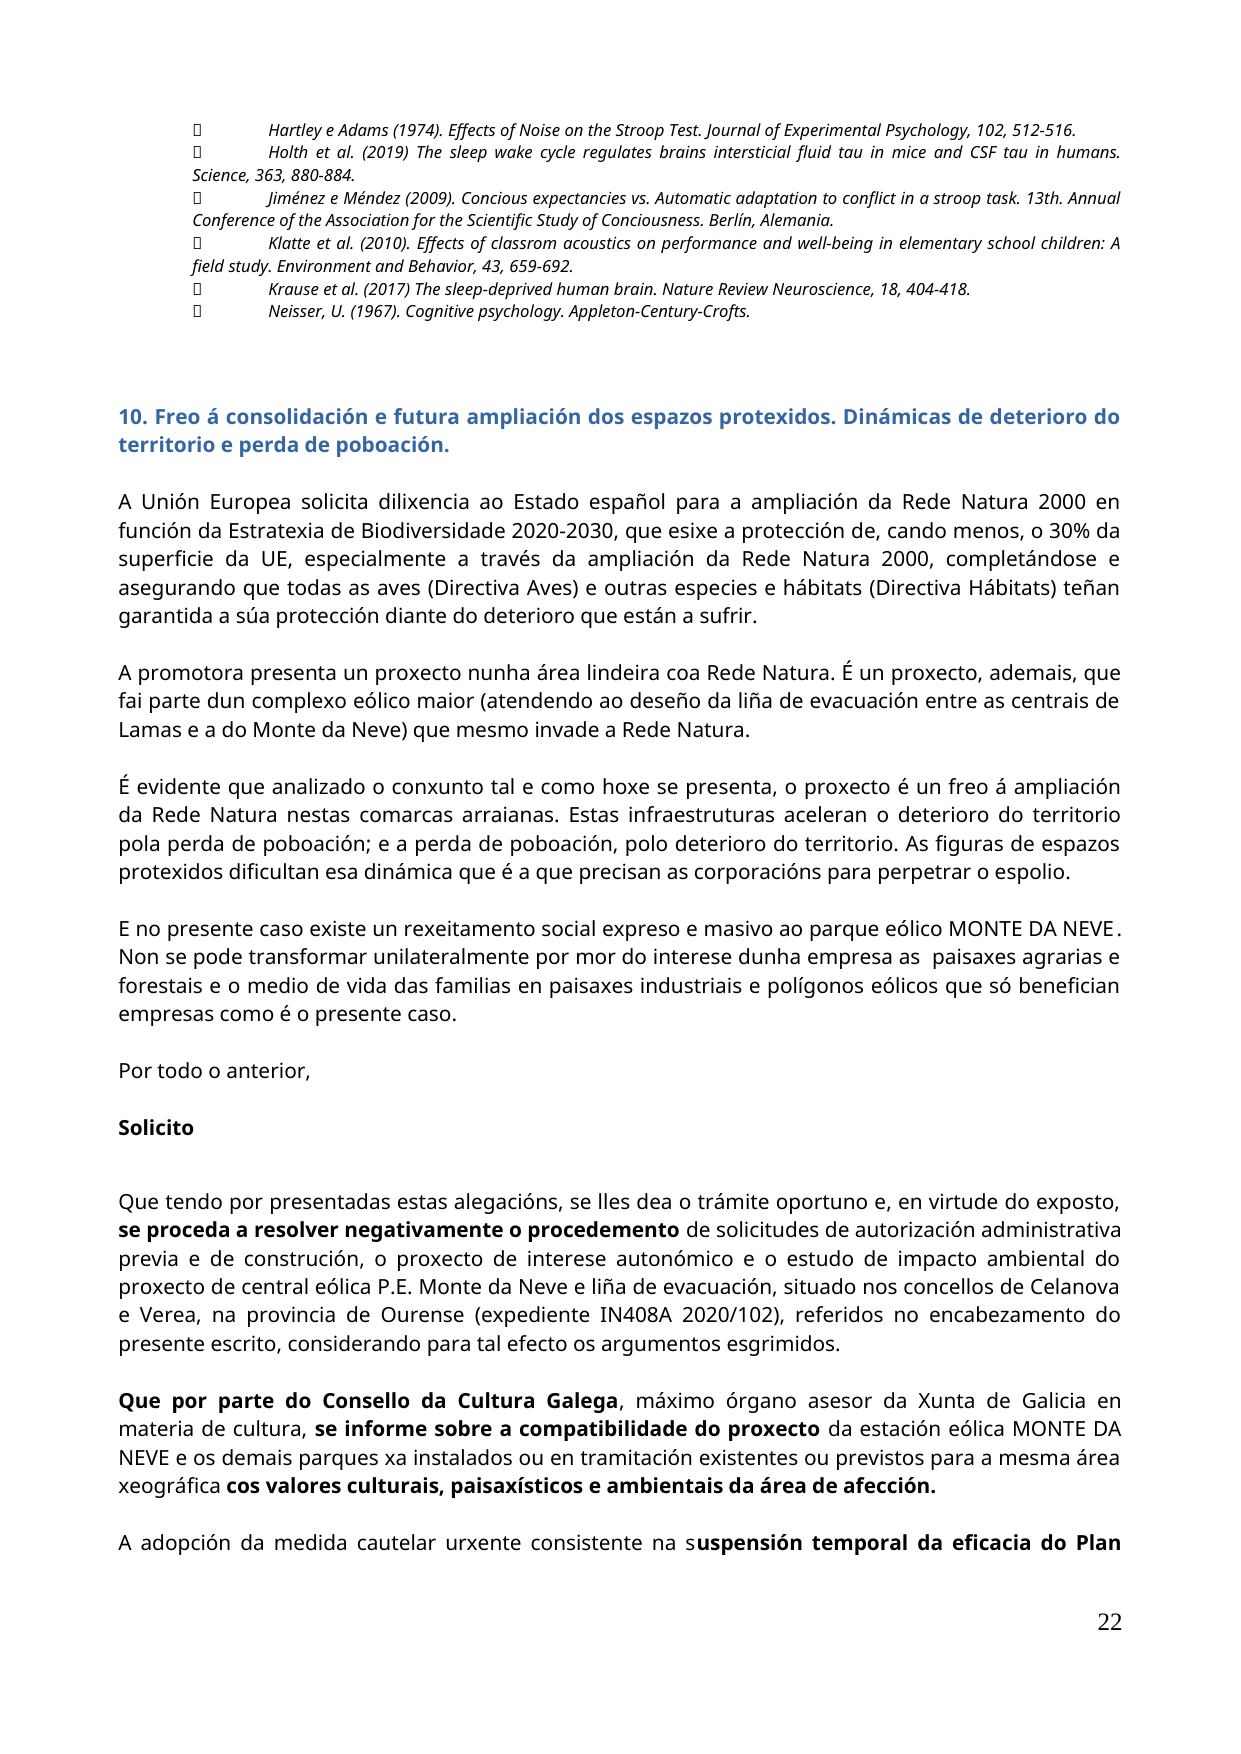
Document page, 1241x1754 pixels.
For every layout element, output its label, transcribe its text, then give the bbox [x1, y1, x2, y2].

list Hartley e Adams (1974). Effects of Noise on the Stroop Test. Journal of Experimental Psychology, 102, 512-516. [192, 118, 1122, 141]
text Solicito [118, 1113, 1122, 1141]
text É evidente que analizado o conxunto tal e como hoxe se presenta, o proxecto é un freo á ampliación da Rede Natura nestas comarcas arraianas. Estas infraestruturas aceleran o deterioro do territorio pola perda de poboación; e a perda de poboación, polo deterioro do territorio. As figuras de espazos protexidos dificultan esa dinámica que é a que precisan as corporacións para perpetrar o espolio. [118, 772, 1122, 886]
text A promotora presenta un proxecto nunha área lindeira coa Rede Natura. É un proxecto, ademais, que fai parte dun complexo eólico maior (atendendo ao deseño da liña de evacuación entre as centrais de Lamas e a do Monte da Neve) que mesmo invade a Rede Natura. [118, 658, 1122, 743]
list Holth et al. (2019) The sleep wake cycle regulates brains intersticial fluid tau in mice and CSF tau in humans. Science, 363, 880-884. [192, 141, 1122, 186]
list Krause et al. (2017) The sleep-deprived human brain. Nature Review Neuroscience, 18, 404-418. [192, 277, 1122, 300]
text Que por parte do Consello da Cultura Galega, máximo órgano asesor da Xunta de Galicia en materia de cultura, se informe sobre a compatibilidade do proxecto da estación eólica MONTE DA NEVE e os demais parques xa instalados ou en tramitación existentes ou previstos para a mesma área xeográfica cos valores culturais, paisaxísticos e ambientais da área de afección. [118, 1386, 1122, 1499]
text A Unión Europea solicita dilixencia ao Estado español para a ampliación da Rede Natura 2000 en función da Estratexia de Biodiversidade 2020-2030, que esixe a protección de, cando menos, o 30% da superficie da UE, especialmente a través da ampliación da Rede Natura 2000, completándose e asegurando que todas as aves (Directiva Aves) e outras especies e hábitats (Directiva Hábitats) teñan garantida a súa protección diante do deterioro que están a sufrir. [118, 487, 1122, 629]
text 10. Freo á consolidación e futura ampliación dos espazos protexidos. Dinámicas de deterioro do territorio e perda de poboación. [118, 402, 1122, 459]
list Jiménez e Méndez (2009). Concious expectancies vs. Automatic adaptation to conflict in a stroop task. 13th. Annual Conference of the Association for the Scientific Study of Conciousness. Berlín, Alemania. [192, 186, 1122, 232]
text Que tendo por presentadas estas alegacións, se lles dea o trámite oportuno e, en virtude do exposto, se proceda a resolver negativamente o procedemento de solicitudes de autorización administrativa previa e de construción, o proxecto de interese autonómico e o estudo de impacto ambiental do proxecto de central eólica P.E. Monte da Neve e liña de evacuación, situado nos concellos de Celanova e Verea, na provincia de Ourense (expediente IN408A 2020/102), referidos no encabezamento do presente escrito, considerando para tal efecto os argumentos esgrimidos. [118, 1187, 1122, 1357]
text A adopción da medida cautelar urxente consistente na suspensión temporal da eficacia do Plan [118, 1528, 1122, 1556]
list Klatte et al. (2010). Effects of classrom acoustics on performance and well-being in elementary school children: A field study. Environment and Behavior, 43, 659-692. [192, 232, 1122, 277]
text E no presente caso existe un rexeitamento social expreso e masivo ao parque eólico MONTE DA NEVE. Non se pode transformar unilateralmente por mor do interese dunha empresa as paisaxes agrarias e forestais e o medio de vida das familias en paisaxes industriais e polígonos eólicos que só benefician empresas como é o presente caso. [118, 914, 1122, 1028]
list Neisser, U. (1967). Cognitive psychology. Appleton-Century-Crofts. [192, 300, 1122, 322]
text Por todo o anterior, [118, 1056, 1122, 1084]
